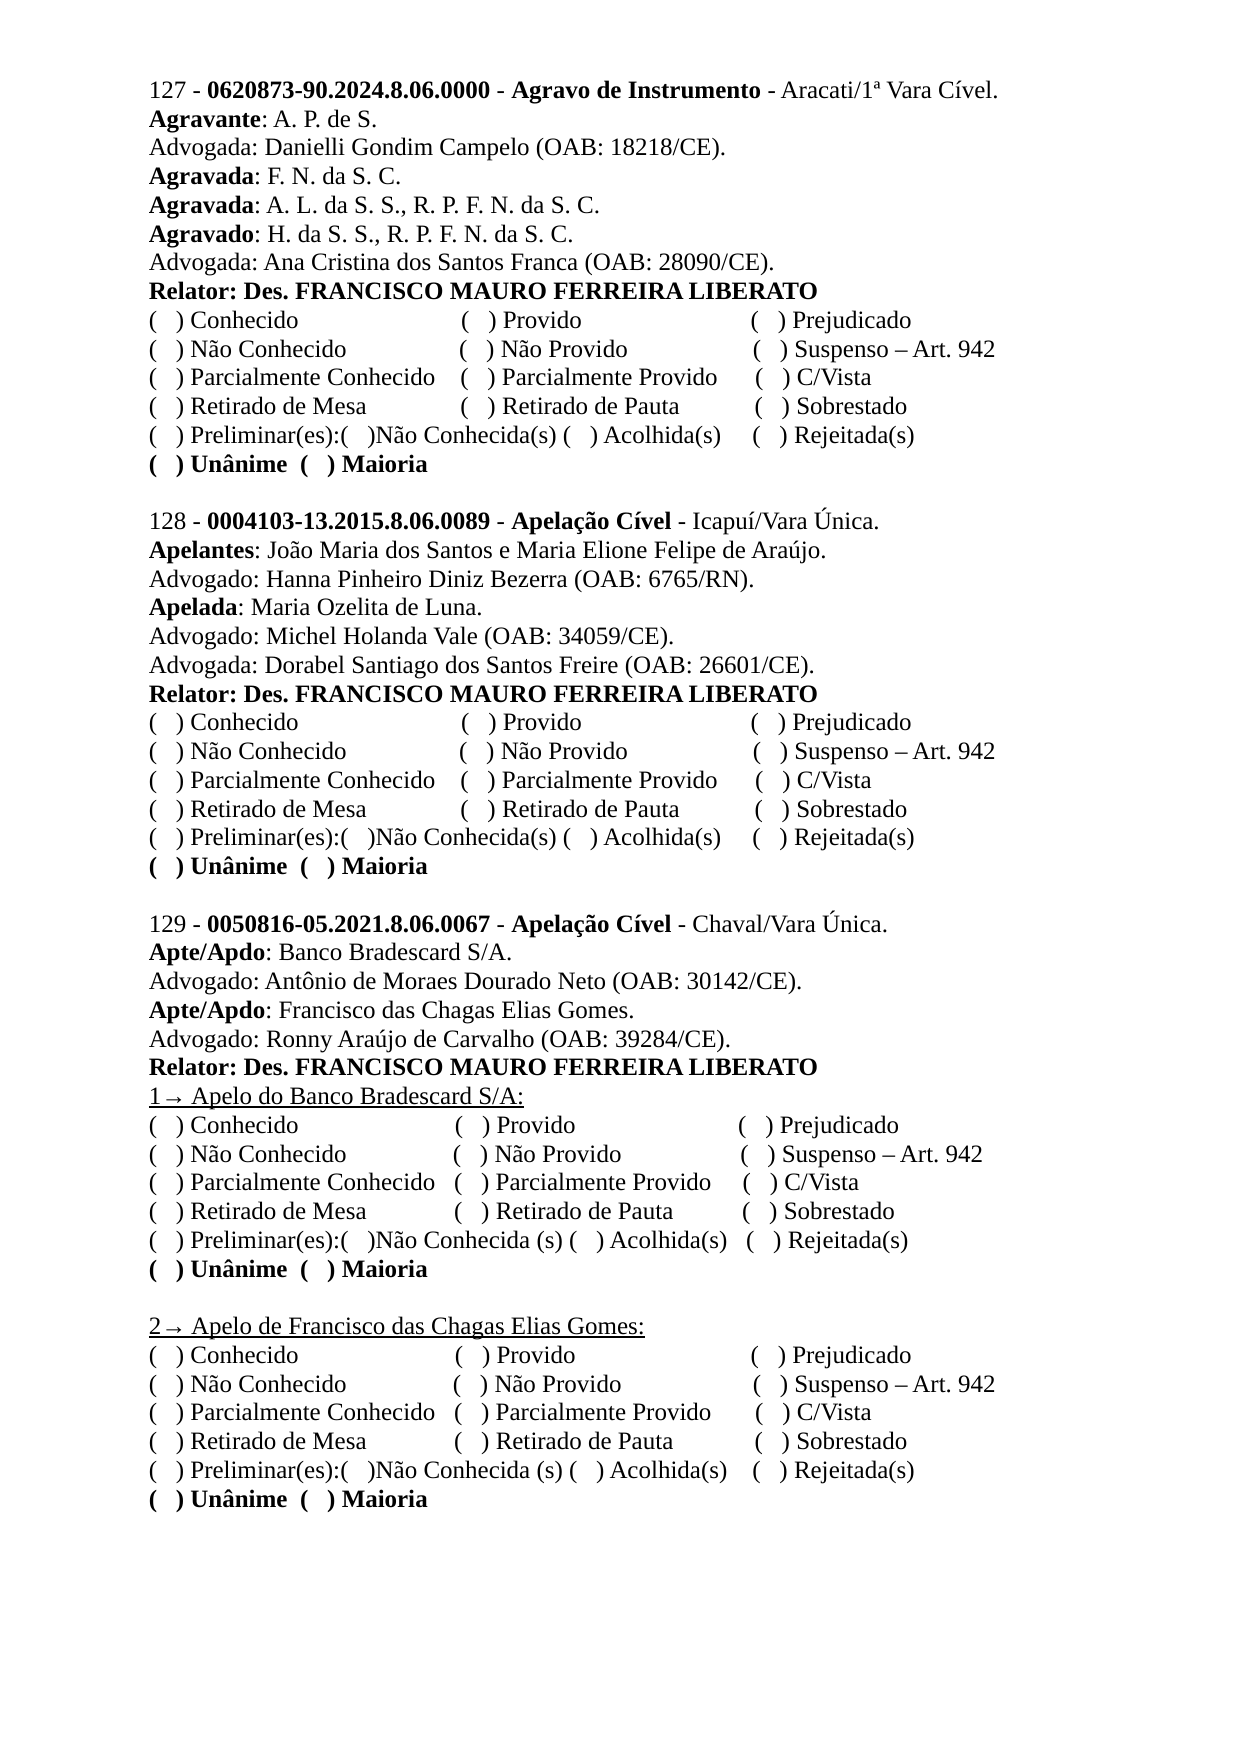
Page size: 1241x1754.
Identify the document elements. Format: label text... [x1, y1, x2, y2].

text 129 - 0050816-05.2021.8.06.0067 - Apelação Cível - Chaval/Vara Única. [148, 909, 1141, 937]
text 2→ Apelo de Francisco das Chagas Elias Gomes: [148, 1311, 1141, 1340]
text ( ) Preliminar(es):( )Não Conhecida(s) ( ) Acolhida(s) ( ) Rejeitada(s) [148, 822, 1158, 851]
text 128 - 0004103-13.2015.8.06.0089 - Apelação Cível - Icapuí/Vara Única. [148, 506, 1141, 535]
text Advogado: Ronny Araújo de Carvalho (OAB: 39284/CE). [148, 1024, 1141, 1052]
text ( ) Parcialmente Conhecido ( ) Parcialmente Provido ( ) C/Vista [148, 1167, 1158, 1196]
text Advogado: Antônio de Moraes Dourado Neto (OAB: 30142/CE). [148, 966, 1141, 995]
text ( ) Parcialmente Conhecido ( ) Parcialmente Provido ( ) C/Vista [148, 765, 1158, 794]
text 1→ Apelo do Banco Bradescard S/A: [148, 1081, 1141, 1110]
text ( ) Parcialmente Conhecido ( ) Parcialmente Provido ( ) C/Vista [148, 1397, 1158, 1426]
text ( ) Unânime ( ) Maioria [148, 449, 1158, 477]
text ( ) Retirado de Mesa ( ) Retirado de Pauta ( ) Sobrestado [148, 1196, 1158, 1225]
text ( ) Preliminar(es):( )Não Conhecida (s) ( ) Acolhida(s) ( ) Rejeitada(s) [148, 1225, 1158, 1254]
text ( ) Unânime ( ) Maioria [148, 1484, 1158, 1512]
text ( ) Unânime ( ) Maioria [148, 851, 1158, 880]
text Agravante: A. P. de S. [148, 104, 1141, 132]
text Apte/Apdo: Francisco das Chagas Elias Gomes. [148, 995, 1141, 1024]
text ( ) Parcialmente Conhecido ( ) Parcialmente Provido ( ) C/Vista [148, 362, 1158, 391]
text Advogada: Dorabel Santiago dos Santos Freire (OAB: 26601/CE). [148, 650, 1141, 679]
text ( ) Preliminar(es):( )Não Conhecida(s) ( ) Acolhida(s) ( ) Rejeitada(s) [148, 420, 1158, 449]
text Agravado: H. da S. S., R. P. F. N. da S. C. [148, 219, 1141, 247]
text Relator: Des. FRANCISCO MAURO FERREIRA LIBERATO [148, 679, 1141, 707]
text Advogada: Danielli Gondim Campelo (OAB: 18218/CE). [148, 132, 1141, 161]
text ( ) Unânime ( ) Maioria [148, 1254, 1158, 1282]
text ( ) Conhecido ( ) Provido ( ) Prejudicado [148, 707, 1141, 736]
text ( ) Retirado de Mesa ( ) Retirado de Pauta ( ) Sobrestado [148, 1426, 1158, 1455]
text ( ) Não Conhecido ( ) Não Provido ( ) Suspenso – Art. 942 [148, 334, 1158, 362]
text ( ) Conhecido ( ) Provido ( ) Prejudicado [148, 305, 1141, 334]
text Advogado: Michel Holanda Vale (OAB: 34059/CE). [148, 621, 1141, 650]
text ( ) Preliminar(es):( )Não Conhecida (s) ( ) Acolhida(s) ( ) Rejeitada(s) [148, 1455, 1158, 1484]
text 127 - 0620873-90.2024.8.06.0000 - Agravo de Instrumento - Aracati/1ª Vara Cível. [148, 75, 1141, 104]
text Relator: Des. FRANCISCO MAURO FERREIRA LIBERATO [148, 276, 1141, 305]
text ( ) Conhecido ( ) Provido ( ) Prejudicado [148, 1340, 1141, 1369]
text ( ) Retirado de Mesa ( ) Retirado de Pauta ( ) Sobrestado [148, 391, 1158, 420]
text Relator: Des. FRANCISCO MAURO FERREIRA LIBERATO [148, 1052, 1141, 1081]
text Advogada: Ana Cristina dos Santos Franca (OAB: 28090/CE). [148, 247, 1141, 276]
text ( ) Conhecido ( ) Provido ( ) Prejudicado [148, 1110, 1141, 1139]
text Advogado: Hanna Pinheiro Diniz Bezerra (OAB: 6765/RN). [148, 564, 1141, 592]
text ( ) Não Conhecido ( ) Não Provido ( ) Suspenso – Art. 942 [148, 736, 1158, 765]
text Apelada: Maria Ozelita de Luna. [148, 592, 1141, 621]
text ( ) Retirado de Mesa ( ) Retirado de Pauta ( ) Sobrestado [148, 794, 1158, 822]
text Agravada: F. N. da S. C. [148, 161, 1141, 190]
text Apelantes: João Maria dos Santos e Maria Elione Felipe de Araújo. [148, 535, 1141, 564]
text Apte/Apdo: Banco Bradescard S/A. [148, 937, 1141, 966]
text ( ) Não Conhecido ( ) Não Provido ( ) Suspenso – Art. 942 [148, 1369, 1158, 1397]
text Agravada: A. L. da S. S., R. P. F. N. da S. C. [148, 190, 1141, 219]
text ( ) Não Conhecido ( ) Não Provido ( ) Suspenso – Art. 942 [148, 1139, 1158, 1167]
